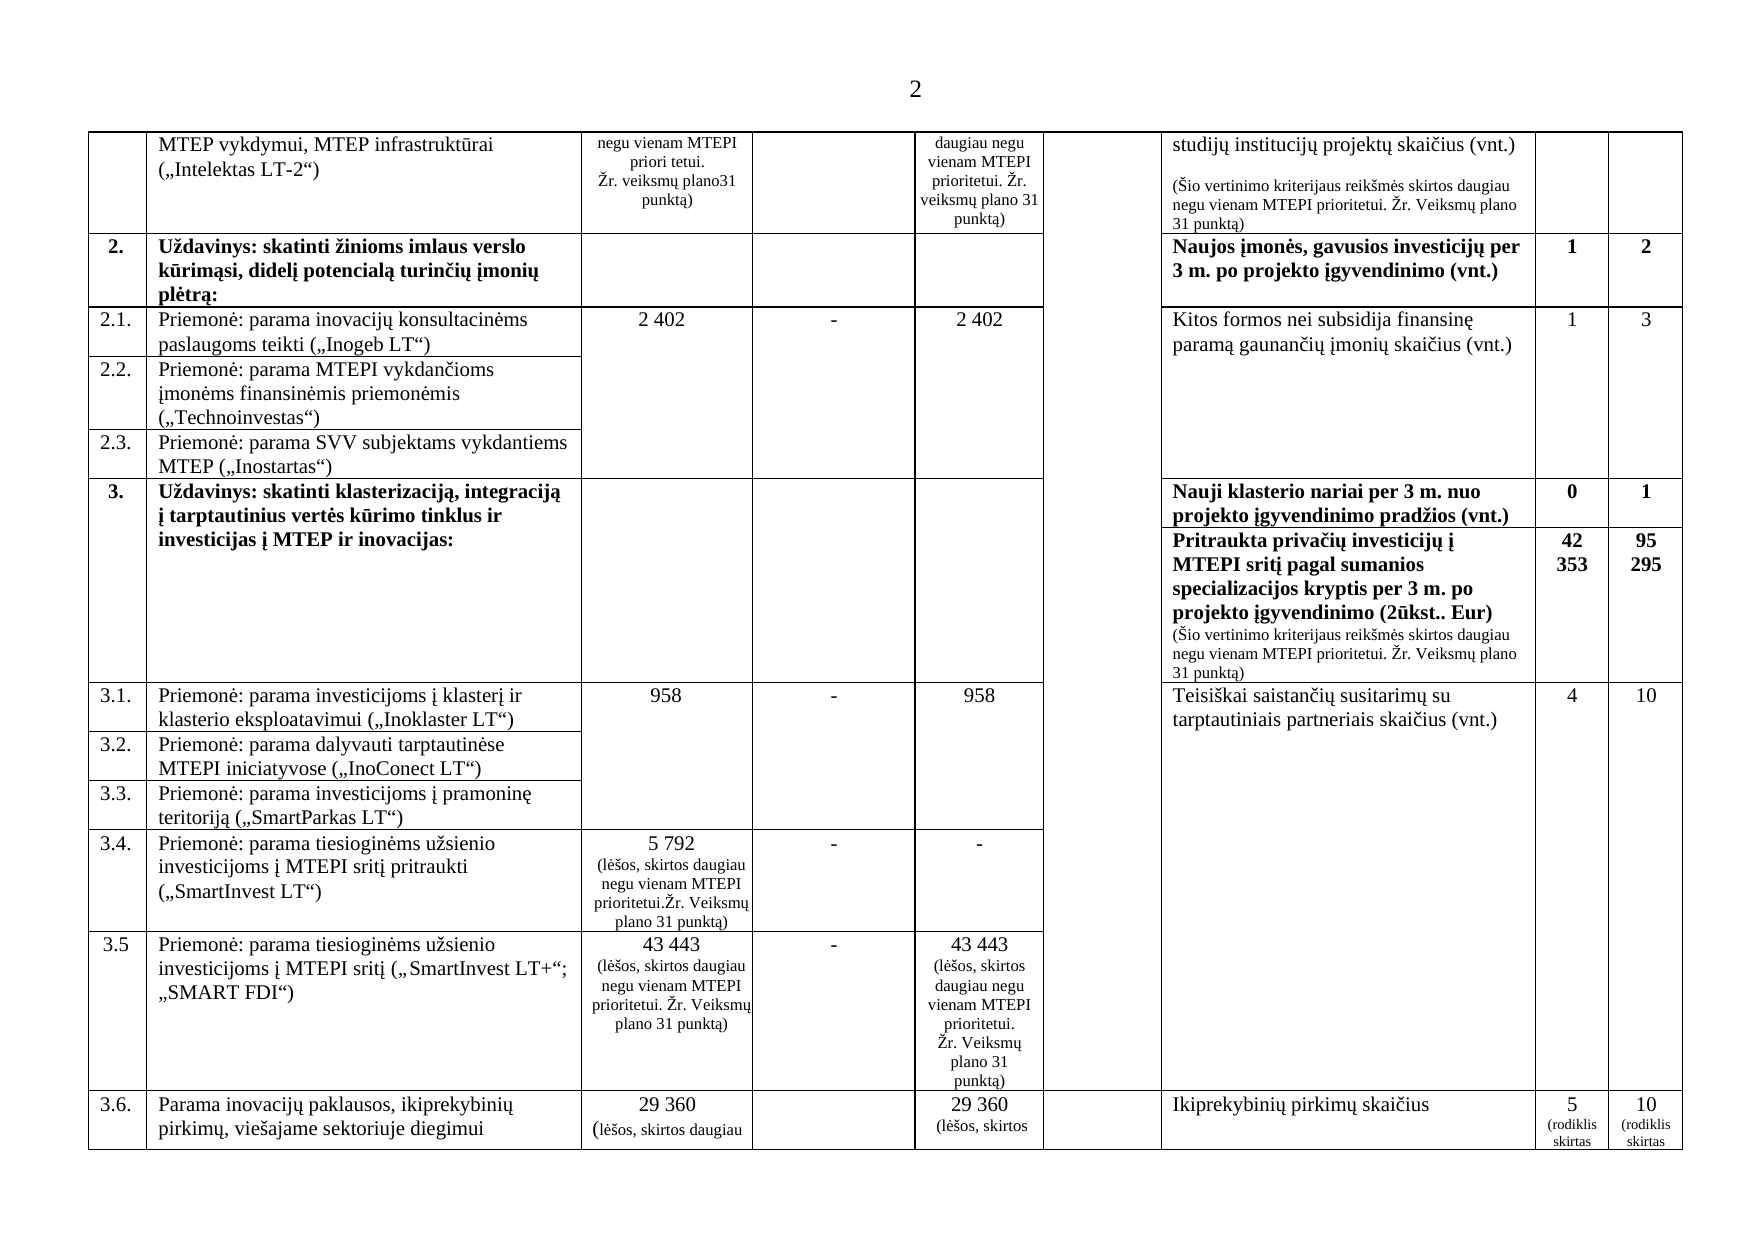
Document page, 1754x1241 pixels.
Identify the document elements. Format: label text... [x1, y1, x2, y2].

table_cell Pritraukta privačių investicijų į MTEPI sritį pagal sumanios specializacijos kryptis per 3 m. po projekto įgyvendinimo (1ūkst.. Eur) (Šio vertinimo kriterijaus reikšmės skirtos daugiau negu vienam MTEPI prioritetui. Žr. Veiksmų plano 31 punktą) [1162, 528, 1535, 682]
table_cell - [916, 830, 1043, 931]
table_cell Nauji klasterio nariai per 3 m. nuo projekto įgyvendinimo pradžios (vnt.) [1162, 479, 1535, 527]
table_cell 0 [1536, 479, 1608, 527]
table_cell 1 [1536, 308, 1608, 478]
table_cell 2.1. [89, 308, 146, 356]
table_cell Priemonė: parama MTEPI vykdančioms įmonėms finansinėmis priemonėmis („Technoinvestas“) [147, 357, 581, 429]
table_cell 3.1. [89, 683, 146, 731]
table_cell 1 [1609, 479, 1682, 527]
table_cell 29 360 (lėšos, skirtos [916, 1091, 1043, 1149]
table_cell - [753, 932, 914, 1090]
table_cell 95 295 [1609, 528, 1682, 682]
table_cell [753, 479, 914, 682]
table_cell Parama inovacijų paklausos, ikiprekybinių pirkimų, viešajame sektoriuje diegimui [147, 1091, 581, 1149]
table_cell Priemonė: parama dalyvauti tarptautinėse MTEPI iniciatyvose („InoConect LT“) [147, 732, 581, 780]
table_cell Uždavinys: skatinti klasterizaciją, integraciją į tarptautinius vertės kūrimo tinklus ir investicijas į MTEP ir inovacijas: [147, 479, 581, 682]
table_cell negu vienam MTEPI priori tetui. Žr. veiksmų plano31 punktą) [582, 133, 752, 233]
table_cell [916, 234, 1043, 306]
table_cell Priemonė: parama investicijoms į klasterį ir klasterio eksploatavimui („Inoklaster LT“) [147, 683, 581, 731]
table_cell Teisiškai saistančių susitarimų su tarptautiniais partneriais skaičius (vnt.) [1162, 683, 1535, 1090]
table_cell 1 [1536, 234, 1608, 306]
table_cell [916, 479, 1043, 682]
table_cell 958 [582, 683, 752, 829]
table_cell 43 443 (lėšos, skirtos daugiau negu vienam MTEPI prioritetui. Žr. Veiksmų plano 31 punktą) [916, 932, 1043, 1090]
table_cell [89, 133, 146, 233]
table_cell Ikiprekybinių pirkimų skaičius [1162, 1091, 1535, 1149]
table_cell 2.2. [89, 357, 146, 429]
table_cell 2 [1609, 234, 1682, 306]
table_cell 3.6. [89, 1091, 146, 1149]
table_cell 3.5 [89, 932, 146, 1090]
table_cell 2 402 [582, 308, 752, 478]
table_cell Priemonė: parama investicijoms į pramoninę teritoriją („SmartParkas LT“) [147, 781, 581, 829]
table_cell - [753, 133, 914, 233]
table_cell [753, 234, 914, 306]
table_cell [753, 1091, 914, 1149]
table_cell - [753, 830, 914, 931]
table_cell 3 [1609, 308, 1682, 478]
table_cell 42 353 [1536, 528, 1608, 682]
table_cell - [753, 308, 914, 478]
table_cell 5 (rodiklis skirtas [1536, 1091, 1608, 1149]
table_cell 3.2. [89, 732, 146, 780]
table_cell [1609, 133, 1682, 233]
table_cell 5 792 (lėšos, skirtos daugiau negu vienam MTEPI prioritetui.Žr. Veiksmų plano 31 punktą) [582, 830, 752, 931]
table_cell 43 443 (lėšos, skirtos daugiau negu vienam MTEPI prioritetui. Žr. Veiksmų plano 31 punktą) [582, 932, 752, 1090]
table_cell - [753, 683, 914, 829]
table_cell Priemonė: parama inovacijų konsultacinėms paslaugoms teikti („Inogeb LT“) [147, 308, 581, 356]
table_cell [582, 479, 752, 682]
table_cell Uždavinys: skatinti žinioms imlaus verslo kūrimąsi, didelį potencialą turinčių įmonių plėtrą: [147, 234, 581, 306]
table_cell 10 (rodiklis skirtas [1609, 1091, 1682, 1149]
table_cell 3. [89, 479, 146, 682]
table_cell Priemonė: parama tiesioginėms užsienio investicijoms į MTEPI sritį („SmartInvest LT+“; „SMART FDI“) [147, 932, 581, 1090]
table_cell 29 360 (lėšos, skirtos daugiau [582, 1091, 752, 1149]
table_cell 3.4. [89, 830, 146, 931]
table_cell 958 [916, 683, 1043, 829]
table_cell 10 [1609, 683, 1682, 1090]
table_cell [1536, 133, 1608, 233]
table_cell [1044, 133, 1161, 1090]
table_cell 2 402 [916, 308, 1043, 478]
table_cell Priemonė: parama tiesioginėms užsienio investicijoms į MTEPI sritį pritraukti („SmartInvest LT“) [147, 830, 581, 931]
table_cell 4 [1536, 683, 1608, 1090]
table_cell Priemonė: parama SVV subjektams vykdantiems MTEP („Inostartas“) [147, 430, 581, 478]
table_cell daugiau negu vienam MTEPI prioritetui. Žr. veiksmų plano 31 punktą) [916, 133, 1043, 233]
table_cell 3.3. [89, 781, 146, 829]
table_cell MTEP vykdymui, MTEP infrastruktūrai („Intelektas LT-2“) [147, 133, 581, 233]
table_cell Naujos įmonės, gavusios investicijų per 3 m. po projekto įgyvendinimo (vnt.) [1162, 234, 1535, 306]
table_cell 2. [89, 234, 146, 306]
table_cell 2.3. [89, 430, 146, 478]
table_cell [1044, 1091, 1161, 1149]
table_cell [582, 234, 752, 306]
table_cell studijų institucijų projektų skaičius (vnt.) (Šio vertinimo kriterijaus reikšmės skirtos daugiau negu vienam MTEPI prioritetui. Žr. Veiksmų plano 31 punktą) [1162, 133, 1535, 233]
table_cell Kitos formos nei subsidija finansinę paramą gaunančių įmonių skaičius (vnt.) [1162, 308, 1535, 478]
